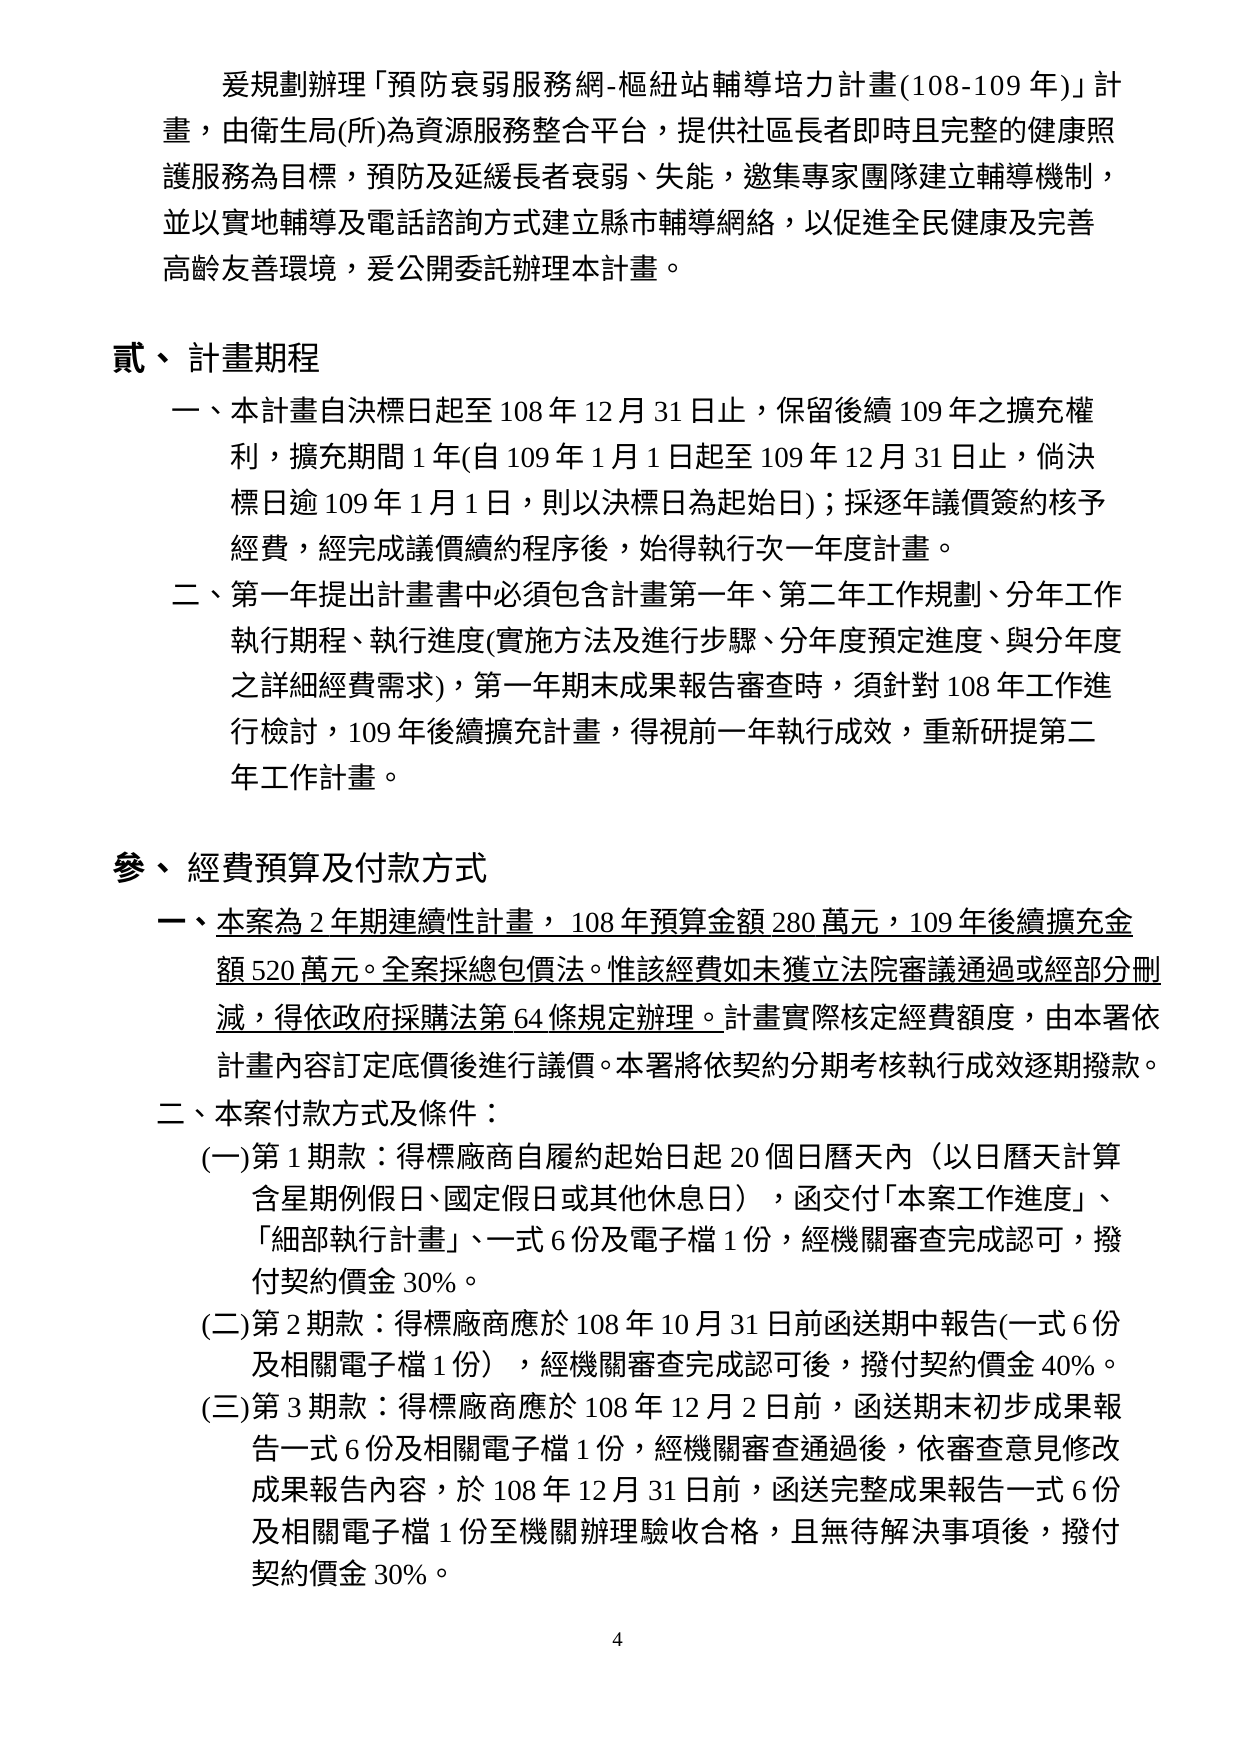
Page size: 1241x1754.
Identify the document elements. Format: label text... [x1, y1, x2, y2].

list 第一年提出計畫書中必須包含計畫第一年、第二年工作規劃、分年工作執行期程、執行進度(實施方法及進行步驟、分年度預定進度、與分年度之詳細經費需求)，第一年期末成果報告審查時，須針對108年工作進行檢討，109年後續擴充計畫，得視前一年執行成效，重新研提第二年工作計畫。 [172, 568, 1122, 798]
list 第2期款：得標廠商應於108年10月31日前函送期中報告(一式6份及相關電子檔1份），經機關審查完成認可後，撥付契約價金40%。 [201, 1301, 1122, 1384]
list 本計畫自決標日起至108年12月31日止，保留後續109年之擴充權利，擴充期間1年(自109年1月1日起至109年12月31日止，倘決標日逾109年1月1日，則以決標日為起始日)；採逐年議價簽約核予經費，經完成議價續約程序後，始得執行次一年度計畫。 [172, 385, 1122, 568]
list 第1期款：得標廠商自履約起始日起20個日曆天內（以日曆天計算含星期例假日、國定假日或其他休息日），函交付「本案工作進度」、「細部執行計畫」、一式6份及電子檔1份，經機關審查完成認可，撥付契約價金30%。 [201, 1134, 1122, 1301]
subtitle 計畫期程 [112, 334, 1122, 380]
list 本案為2年期連續性計畫， 108年預算金額280萬元，109年後續擴充金額520萬元。全案採總包價法。惟該經費如未獲立法院審議通過或經部分刪減，得依政府採購法第64條規定辦理。計畫實際核定經費額度，由本署依計畫內容訂定底價後進行議價。本署將依契約分期考核執行成效逐期撥款。 [157, 894, 1161, 1086]
subtitle 經費預算及付款方式 [112, 843, 1122, 889]
text 爰規劃辦理「預防衰弱服務網-樞紐站輔導培力計畫(108-109年)」計畫，由衛生局(所)為資源服務整合平台，提供社區長者即時且完整的健康照護服務為目標，預防及延緩長者衰弱、失能，邀集專家團隊建立輔導機制，並以實地輔導及電話諮詢方式建立縣市輔導網絡，以促進全民健康及完善高齡友善環境，爰公開委託辦理本計畫。 [162, 59, 1122, 288]
list 第3期款：得標廠商應於108年12月2日前，函送期末初步成果報告一式6份及相關電子檔1份，經機關審查通過後，依審查意見修改成果報告內容，於108年12月31日前，函送完整成果報告一式6份及相關電子檔1份至機關辦理驗收合格，且無待解決事項後，撥付契約價金30%。 [201, 1384, 1122, 1592]
text 二、本案付款方式及條件： [112, 1086, 1122, 1134]
